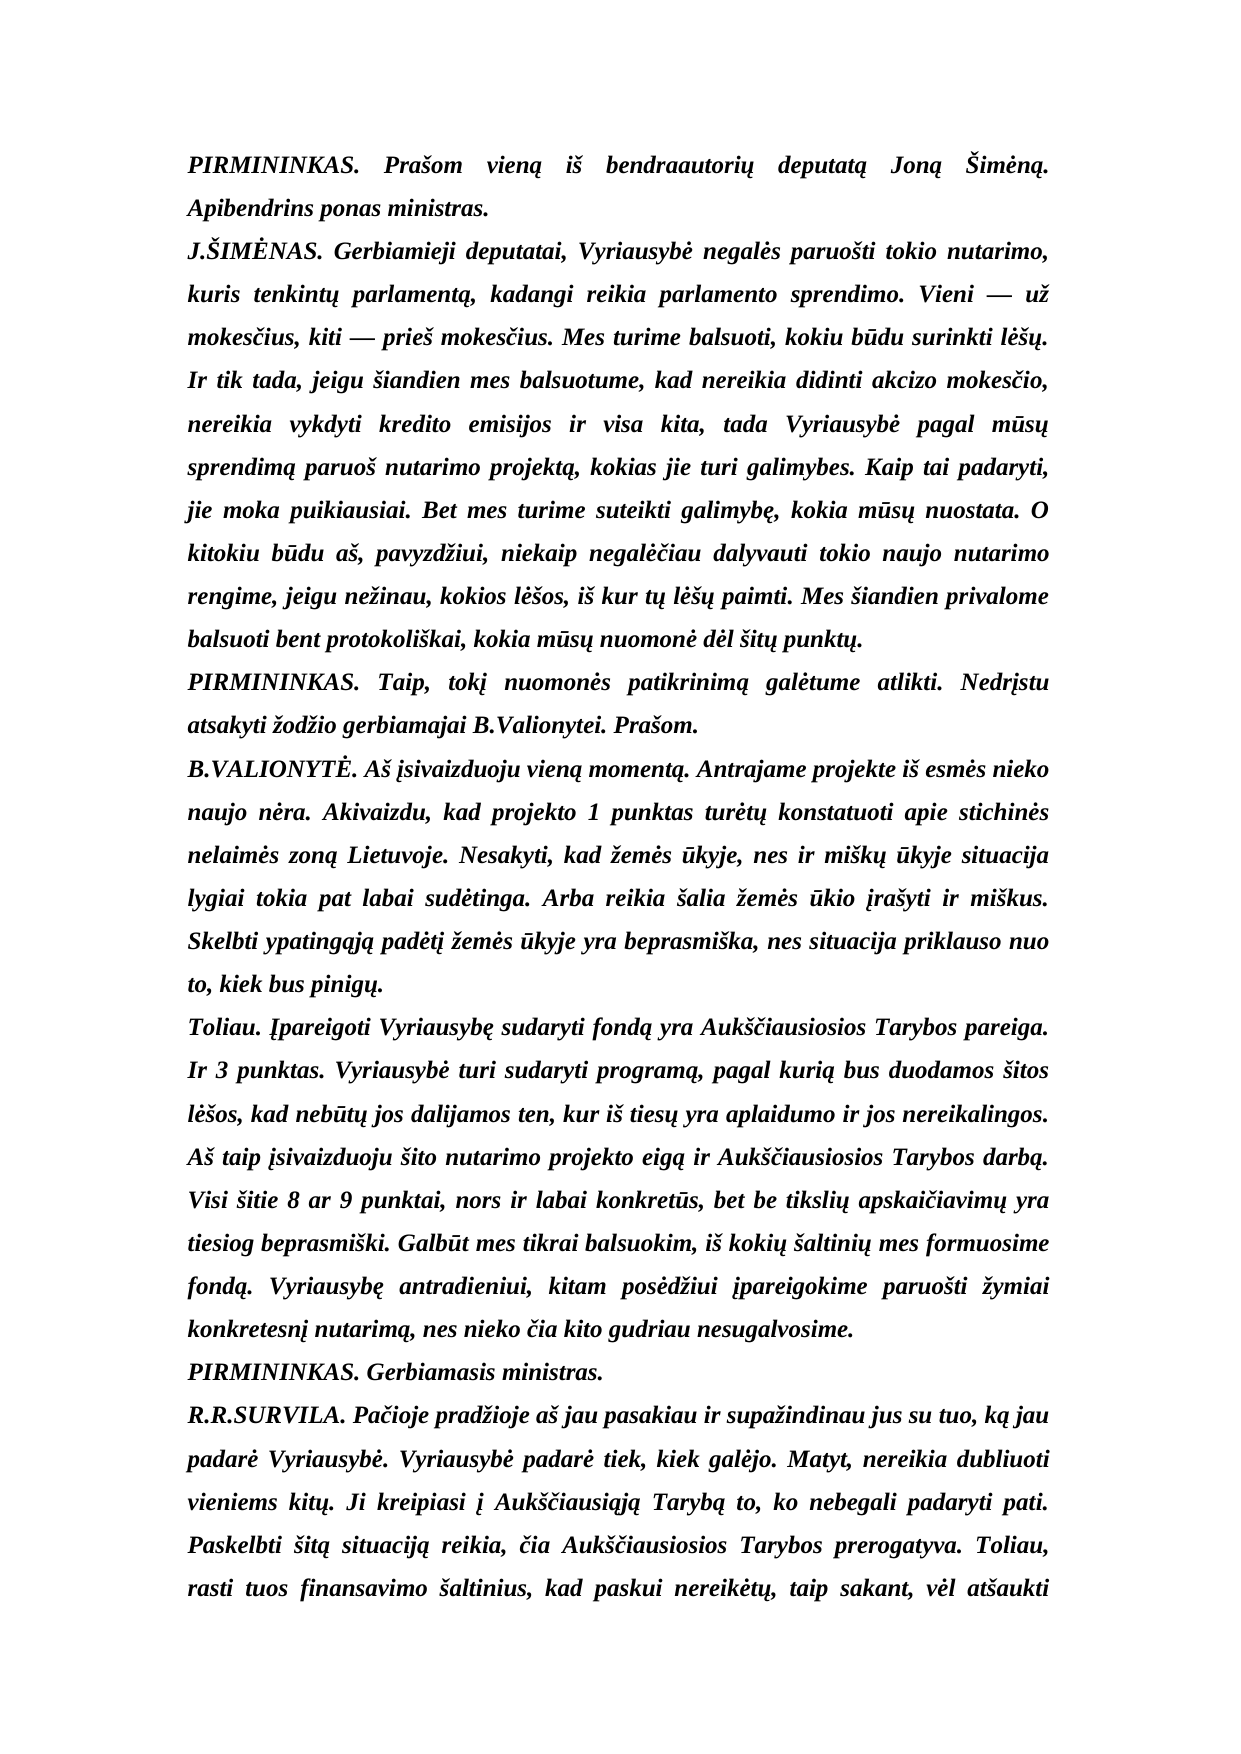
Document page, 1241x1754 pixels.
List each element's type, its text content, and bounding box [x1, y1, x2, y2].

text J.ŠIMĖNAS. Gerbiamieji deputatai, Vyriausybė negalės paruošti tokio nutarimo, kuris tenkintų parlamentą, kadangi reikia parlamento sprendimo. Vieni — už mokesčius, kiti — prieš mokesčius. Mes turime balsuoti, kokiu būdu surinkti lėšų. Ir tik tada, jeigu šiandien mes balsuotume, kad nereikia didinti akcizo mokesčio, nereikia vykdyti kredito emisijos ir visa kita, tada Vyriausybė pagal mūsų sprendimą paruoš nutarimo projektą, kokias jie turi galimybes. Kaip tai padaryti, jie moka puikiausiai. Bet mes turime suteikti galimybę, kokia mūsų nuostata. O kitokiu būdu aš, pavyzdžiui, niekaip negalėčiau dalyvauti tokio naujo nutarimo rengime, jeigu nežinau, kokios lėšos, iš kur tų lėšų paimti. Mes šiandien privalome balsuoti bent protokoliškai, kokia mūsų nuomonė dėl šitų punktų. [187, 236, 1053, 653]
text PIRMININKAS. Gerbiamasis ministras. [187, 1357, 1053, 1386]
text R.R.SURVILA. Pačioje pradžioje aš jau pasakiau ir supažindinau jus su tuo, ką jau padarė Vyriausybė. Vyriausybė padarė tiek, kiek galėjo. Matyt, nereikia dubliuoti vieniems kitų. Ji kreipiasi į Aukščiausiąją Tarybą to, ko nebegali padaryti pati. Paskelbti šitą situaciją reikia, čia Aukščiausiosios Tarybos prerogatyva. Toliau, rasti tuos finansavimo šaltinius, kad paskui nereikėtų, taip sakant, vėl atšaukti [187, 1401, 1053, 1602]
text PIRMININKAS. Taip, tokį nuomonės patikrinimą galėtume atlikti. Nedrįstu atsakyti žodžio gerbiamajai B.Valionytei. Prašom. [187, 667, 1053, 739]
text B.VALIONYTĖ. Aš įsivaizduoju vieną momentą. Antrajame projekte iš esmės nieko naujo nėra. Akivaizdu, kad projekto 1 punktas turėtų konstatuoti apie stichinės nelaimės zoną Lietuvoje. Nesakyti, kad žemės ūkyje, nes ir miškų ūkyje situacija lygiai tokia pat labai sudėtinga. Arba reikia šalia žemės ūkio įrašyti ir miškus. Skelbti ypatingąją padėtį žemės ūkyje yra beprasmiška, nes situacija priklauso nuo to, kiek bus pinigų. [187, 754, 1053, 998]
text Toliau. Įpareigoti Vyriausybę sudaryti fondą yra Aukščiausiosios Tarybos pareiga. Ir 3 punktas. Vyriausybė turi sudaryti programą, pagal kurią bus duodamos šitos lėšos, kad nebūtų jos dalijamos ten, kur iš tiesų yra aplaidumo ir jos nereikalingos. Aš taip įsivaizduoju šito nutarimo projekto eigą ir Aukščiausiosios Tarybos darbą. Visi šitie 8 ar 9 punktai, nors ir labai konkretūs, bet be tikslių apskaičiavimų yra tiesiog beprasmiški. Galbūt mes tikrai balsuokim, iš kokių šaltinių mes formuosime fondą. Vyriausybę antradieniui, kitam posėdžiui įpareigokime paruošti žymiai konkretesnį nutarimą, nes nieko čia kito gudriau nesugalvosime. [187, 1012, 1053, 1343]
text PIRMININKAS. Prašom vieną iš bendraautorių deputatą Joną Šimėną. Apibendrins ponas ministras. [187, 150, 1053, 222]
